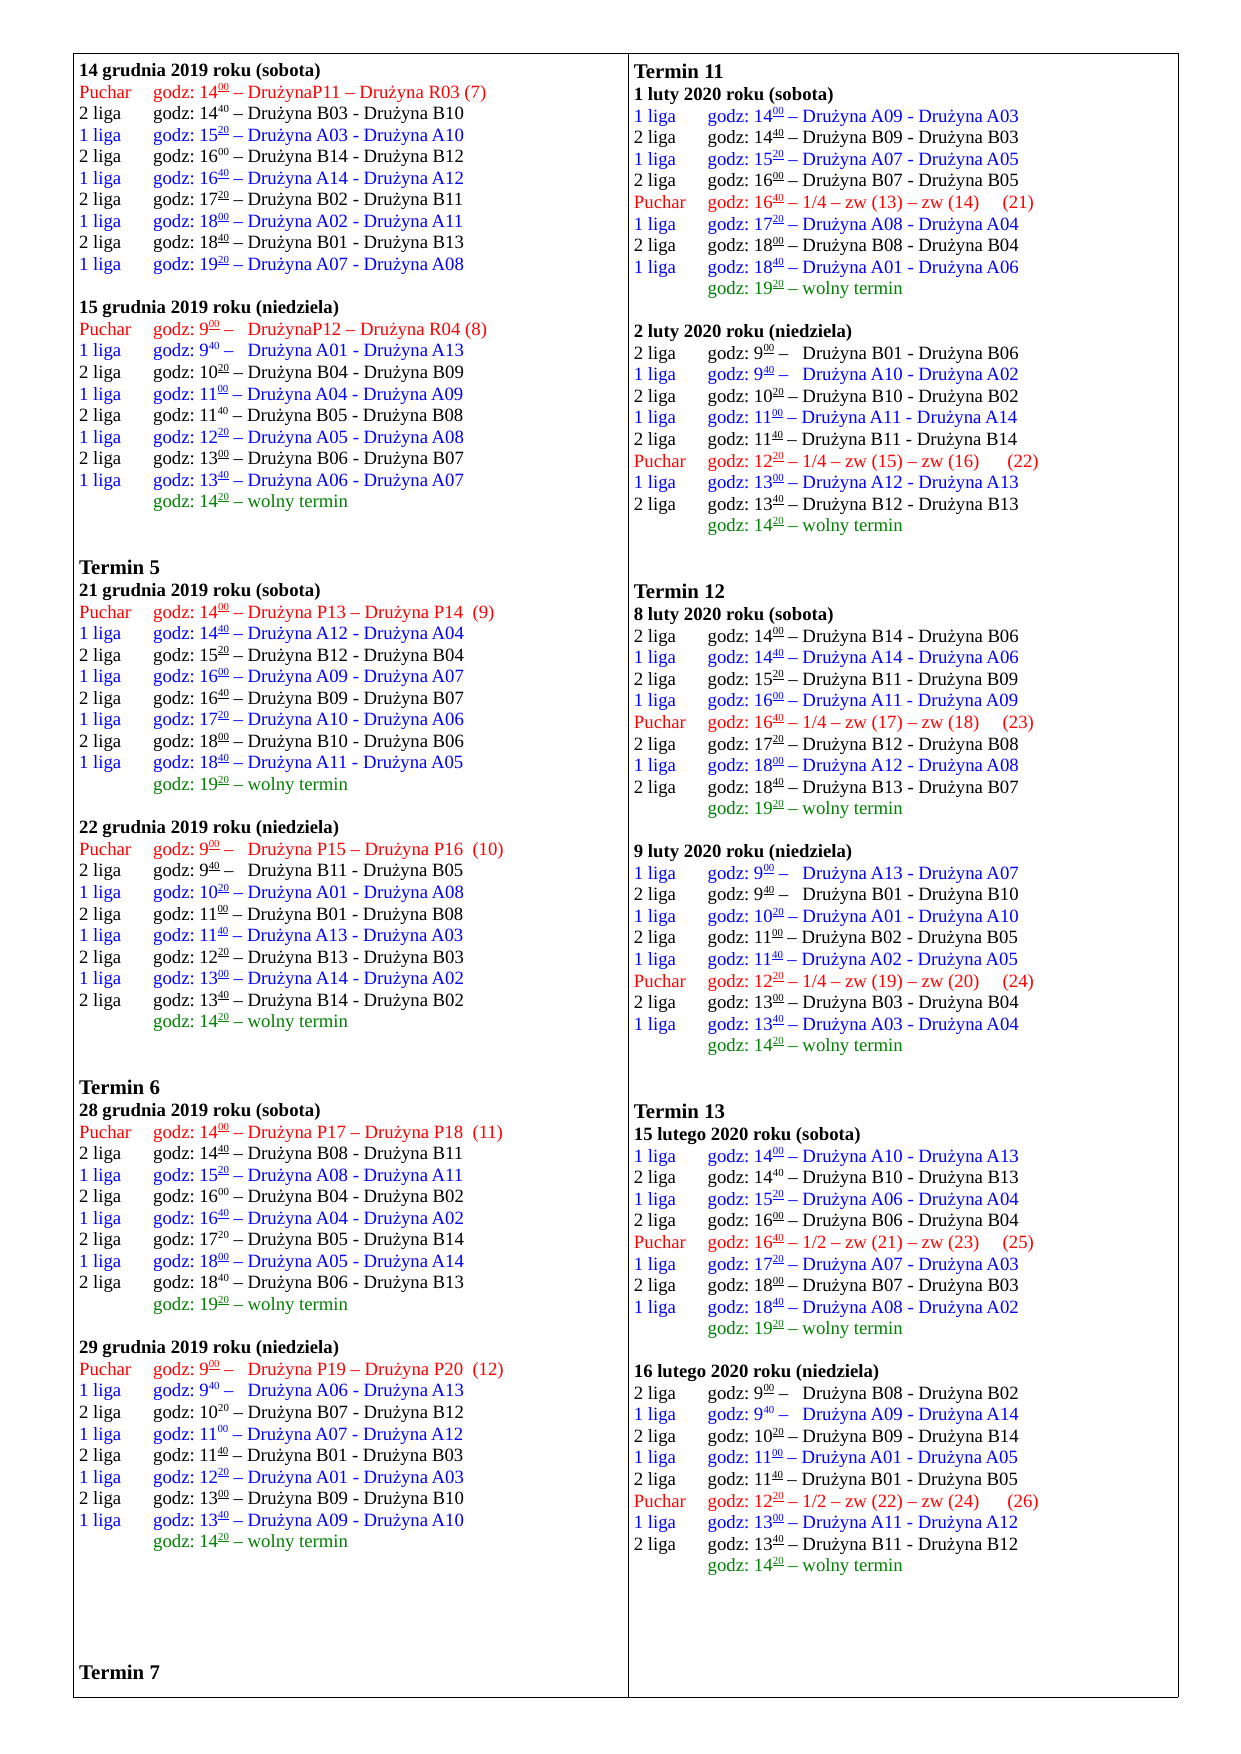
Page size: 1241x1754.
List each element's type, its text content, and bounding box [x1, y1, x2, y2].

table_header Termin 11 1 luty 2020 roku (sobota) 1 liga godz: 1400 – Drużyna A09 - Drużyna A03 2 liga godz: 1440 – Drużyna B09 - Drużyna B03 1 liga godz: 1520 – Drużyna A07 - Drużyna A05 2 liga godz: 1600 – Drużyna B07 - Drużyna B05 Puchar godz: 1640 – 1/4 – zw (13) – zw (14) (21) 1 liga godz: 1720 – Drużyna A08 - Drużyna A04 2 liga godz: 1800 – Drużyna B08 - Drużyna B04 1 liga godz: 1840 – Drużyna A01 - Drużyna A06 godz: 1920 – wolny termin 2 luty 2020 roku (niedziela) 2 liga godz: 900 – Drużyna B01 - Drużyna B06 1 liga godz: 940 – Drużyna A10 - Drużyna A02 2 liga godz: 1020 – Drużyna B10 - Drużyna B02 1 liga godz: 1100 – Drużyna A11 - Drużyna A14 2 liga godz: 1140 – Drużyna B11 - Drużyna B14 Puchar godz: 1220 – 1/4 – zw (15) – zw (16) (22) 1 liga godz: 1300 – Drużyna A12 - Drużyna A13 2 liga godz: 1340 – Drużyna B12 - Drużyna B13 godz: 1420 – wolny termin Termin 12 8 luty 2020 roku (sobota) 2 liga godz: 1400 – Drużyna B14 - Drużyna B06 1 liga godz: 1440 – Drużyna A14 - Drużyna A06 2 liga godz: 1520 – Drużyna B11 - Drużyna B09 1 liga godz: 1600 – Drużyna A11 - Drużyna A09 Puchar godz: 1640 – 1/4 – zw (17) – zw (18) (23) 2 liga godz: 1720 – Drużyna B12 - Drużyna B08 1 liga godz: 1800 – Drużyna A12 - Drużyna A08 2 liga godz: 1840 – Drużyna B13 - Drużyna B07 godz: 1920 – wolny termin 9 luty 2020 roku (niedziela) 1 liga godz: 900 – Drużyna A13 - Drużyna A07 2 liga godz: 940 – Drużyna B01 - Drużyna B10 1 liga godz: 1020 – Drużyna A01 - Drużyna A10 2 liga godz: 1100 – Drużyna B02 - Drużyna B05 1 liga godz: 1140 – Drużyna A02 - Drużyna A05 Puchar godz: 1220 – 1/4 – zw (19) – zw (20) (24) 2 liga godz: 1300 – Drużyna B03 - Drużyna B04 1 liga godz: 1340 – Drużyna A03 - Drużyna A04 godz: 1420 – wolny termin Termin 13 15 lutego 2020 roku (sobota) 1 liga godz: 1400 – Drużyna A10 - Drużyna A13 2 liga godz: 1440 – Drużyna B10 - Drużyna B13 1 liga godz: 1520 – Drużyna A06 - Drużyna A04 2 liga godz: 1600 – Drużyna B06 - Drużyna B04 Puchar godz: 1640 – 1/2 – zw (21) – zw (23) (25) 1 liga godz: 1720 – Drużyna A07 - Drużyna A03 2 liga godz: 1800 – Drużyna B07 - Drużyna B03 1 liga godz: 1840 – Drużyna A08 - Drużyna A02 godz: 1920 – wolny termin 16 lutego 2020 roku (niedziela) 2 liga godz: 900 – Drużyna B08 - Drużyna B02 1 liga godz: 940 – Drużyna A09 - Drużyna A14 2 liga godz: 1020 – Drużyna B09 - Drużyna B14 1 liga godz: 1100 – Drużyna A01 - Drużyna A05 2 liga godz: 1140 – Drużyna B01 - Drużyna B05 Puchar godz: 1220 – 1/2 – zw (22) – zw (24) (26) 1 liga godz: 1300 – Drużyna A11 - Drużyna A12 2 liga godz: 1340 – Drużyna B11 - Drużyna B12 godz: 1420 – wolny termin [629, 54, 1178, 1697]
table_header 14 grudnia 2019 roku (sobota) Puchar godz: 1400 – DrużynaP11 – Drużyna R03 (7) 2 liga godz: 1440 – Drużyna B03 - Drużyna B10 1 liga godz: 1520 – Drużyna A03 - Drużyna A10 2 liga godz: 1600 – Drużyna B14 - Drużyna B12 1 liga godz: 1640 – Drużyna A14 - Drużyna A12 2 liga godz: 1720 – Drużyna B02 - Drużyna B11 1 liga godz: 1800 – Drużyna A02 - Drużyna A11 2 liga godz: 1840 – Drużyna B01 - Drużyna B13 1 liga godz: 1920 – Drużyna A07 - Drużyna A08 15 grudnia 2019 roku (niedziela) Puchar godz: 900 – DrużynaP12 – Drużyna R04 (8) 1 liga godz: 940 – Drużyna A01 - Drużyna A13 2 liga godz: 1020 – Drużyna B04 - Drużyna B09 1 liga godz: 1100 – Drużyna A04 - Drużyna A09 2 liga godz: 1140 – Drużyna B05 - Drużyna B08 1 liga godz: 1220 – Drużyna A05 - Drużyna A08 2 liga godz: 1300 – Drużyna B06 - Drużyna B07 1 liga godz: 1340 – Drużyna A06 - Drużyna A07 godz: 1420 – wolny termin Termin 5 21 grudnia 2019 roku (sobota) Puchar godz: 1400 – Drużyna P13 – Drużyna P14 (9) 1 liga godz: 1440 – Drużyna A12 - Drużyna A04 2 liga godz: 1520 – Drużyna B12 - Drużyna B04 1 liga godz: 1600 – Drużyna A09 - Drużyna A07 2 liga godz: 1640 – Drużyna B09 - Drużyna B07 1 liga godz: 1720 – Drużyna A10 - Drużyna A06 2 liga godz: 1800 – Drużyna B10 - Drużyna B06 1 liga godz: 1840 – Drużyna A11 - Drużyna A05 godz: 1920 – wolny termin 22 grudnia 2019 roku (niedziela) Puchar godz: 900 – Drużyna P15 – Drużyna P16 (10) 2 liga godz: 940 – Drużyna B11 - Drużyna B05 1 liga godz: 1020 – Drużyna A01 - Drużyna A08 2 liga godz: 1100 – Drużyna B01 - Drużyna B08 1 liga godz: 1140 – Drużyna A13 - Drużyna A03 2 liga godz: 1220 – Drużyna B13 - Drużyna B03 1 liga godz: 1300 – Drużyna A14 - Drużyna A02 2 liga godz: 1340 – Drużyna B14 - Drużyna B02 godz: 1420 – wolny termin Termin 6 28 grudnia 2019 roku (sobota) Puchar godz: 1400 – Drużyna P17 – Drużyna P18 (11) 2 liga godz: 1440 – Drużyna B08 - Drużyna B11 1 liga godz: 1520 – Drużyna A08 - Drużyna A11 2 liga godz: 1600 – Drużyna B04 - Drużyna B02 1 liga godz: 1640 – Drużyna A04 - Drużyna A02 2 liga godz: 1720 – Drużyna B05 - Drużyna B14 1 liga godz: 1800 – Drużyna A05 - Drużyna A14 2 liga godz: 1840 – Drużyna B06 - Drużyna B13 godz: 1920 – wolny termin 29 grudnia 2019 roku (niedziela) Puchar godz: 900 – Drużyna P19 – Drużyna P20 (12) 1 liga godz: 940 – Drużyna A06 - Drużyna A13 2 liga godz: 1020 – Drużyna B07 - Drużyna B12 1 liga godz: 1100 – Drużyna A07 - Drużyna A12 2 liga godz: 1140 – Drużyna B01 - Drużyna B03 1 liga godz: 1220 – Drużyna A01 - Drużyna A03 2 liga godz: 1300 – Drużyna B09 - Drużyna B10 1 liga godz: 1340 – Drużyna A09 - Drużyna A10 godz: 1420 – wolny termin Termin 7 [74, 54, 628, 1697]
